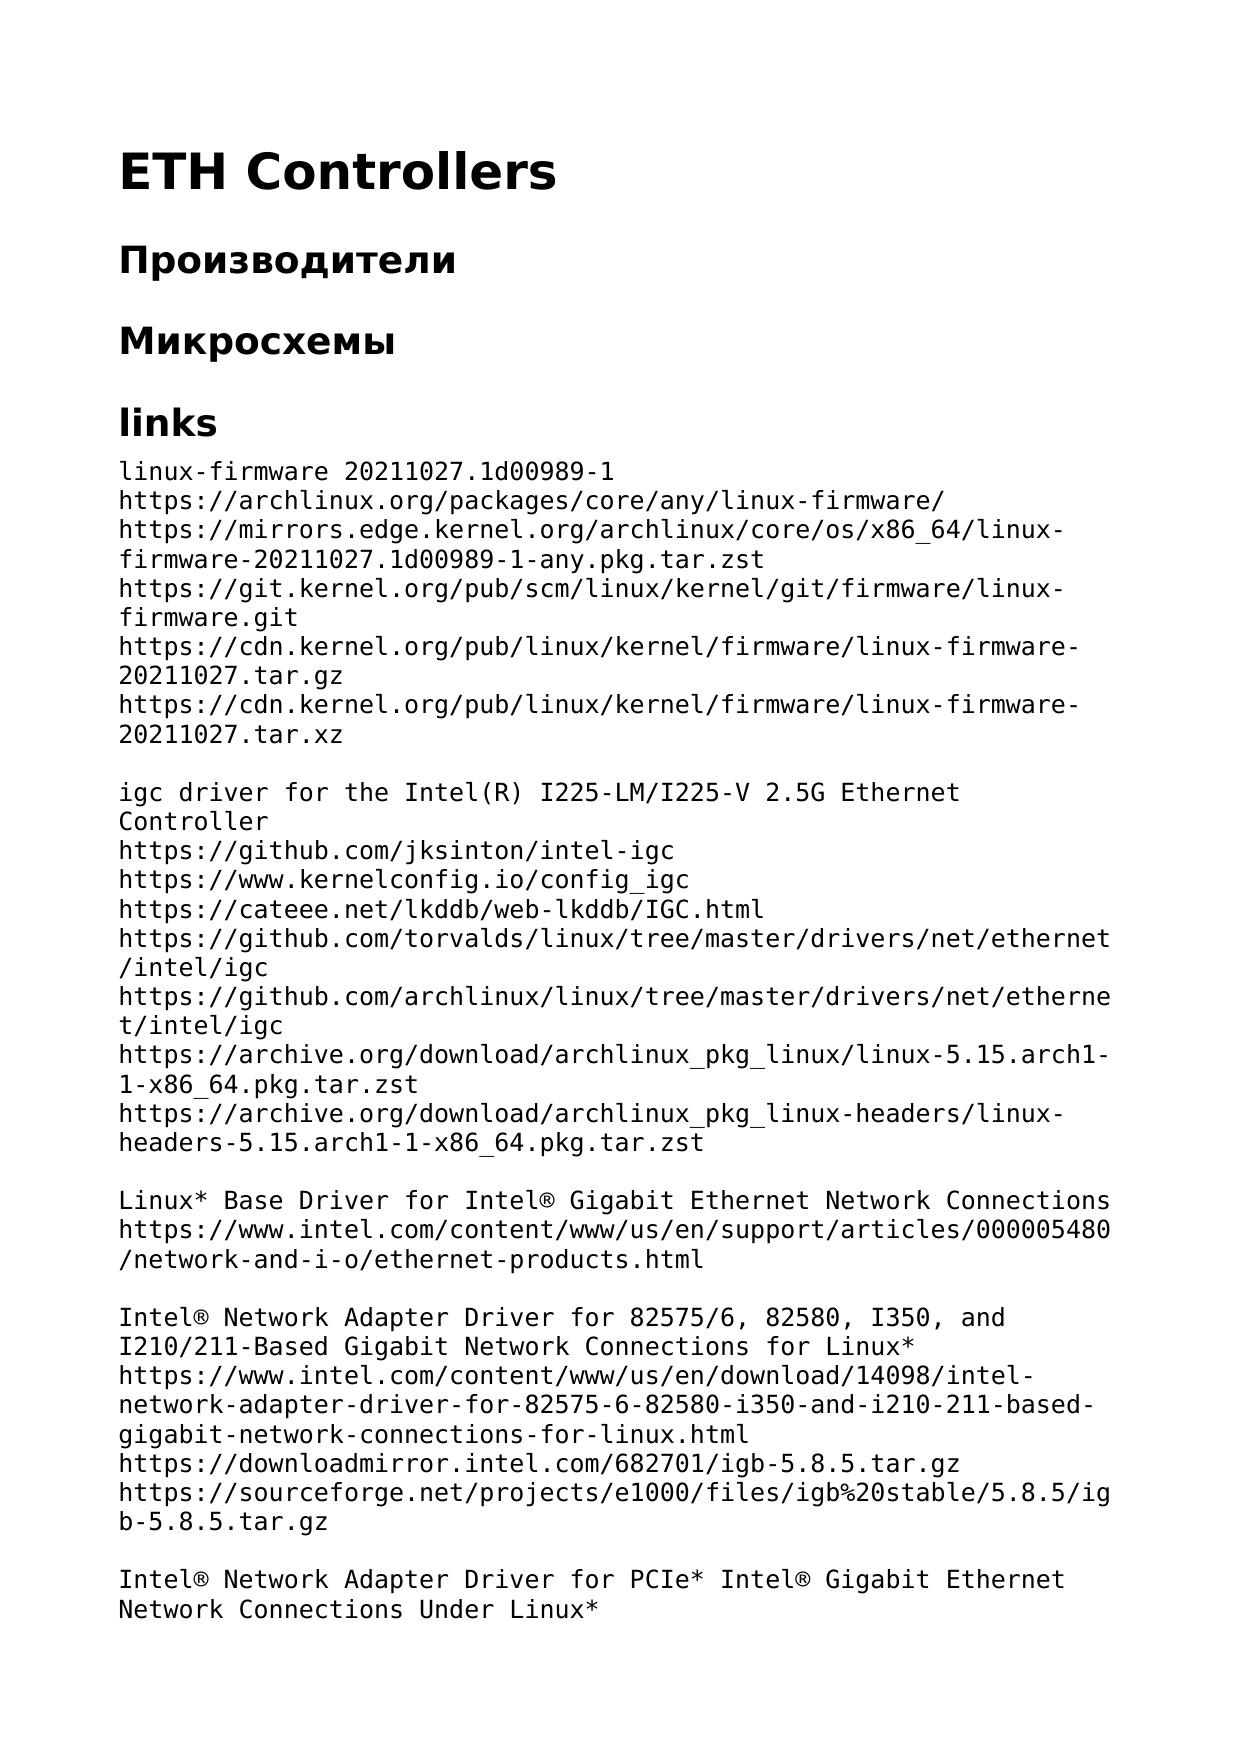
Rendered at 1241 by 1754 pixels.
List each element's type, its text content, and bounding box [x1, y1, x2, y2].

subtitle ETH Controllers [118, 143, 1122, 201]
subtitle Микросхемы [118, 320, 1122, 364]
subtitle links [118, 401, 1122, 445]
text linux-firmware 20211027.1d00989-1 https://archlinux.org/packages/core/any/linux-firmware/ https://mirrors.edge.kernel.org/archlinux/core/os/x86_64/linux-firmware-20211027.1d00989-1-any.pkg.tar.zst https://git.kernel.org/pub/scm/linux/kernel/git/firmware/linux-firmware.git https://cdn.kernel.org/pub/linux/kernel/firmware/linux-firmware-20211027.tar.gz https://cdn.kernel.org/pub/linux/kernel/firmware/linux-firmware-20211027.tar.xz igc driver for the Intel(R) I225-LM/I225-V 2.5G Ethernet Controller https://github.com/jksinton/intel-igc https://www.kernelconfig.io/config_igc https://cateee.net/lkddb/web-lkddb/IGC.html https://github.com/torvalds/linux/tree/master/drivers/net/ethernet/intel/igc https://github.com/archlinux/linux/tree/master/drivers/net/ethernet/intel/igc https://archive.org/download/archlinux_pkg_linux/linux-5.15.arch1-1-x86_64.pkg.tar.zst https://archive.org/download/archlinux_pkg_linux-headers/linux-headers-5.15.arch1-1-x86_64.pkg.tar.zst Linux* Base Driver for Intel® Gigabit Ethernet Network Connections https://www.intel.com/content/www/us/en/support/articles/000005480/network-and-i-o/ethernet-products.html Intel® Network Adapter Driver for 82575/6, 82580, I350, and I210/211-Based Gigabit Network Connections for Linux* https://www.intel.com/content/www/us/en/download/14098/intel-network-adapter-driver-for-82575-6-82580-i350-and-i210-211-based-gigabit-network-connections-for-linux.html https://downloadmirror.intel.com/682701/igb-5.8.5.tar.gz https://sourceforge.net/projects/e1000/files/igb%20stable/5.8.5/igb-5.8.5.tar.gz Intel® Network Adapter Driver for PCIe* Intel® Gigabit Ethernet Network Connections Under Linux* [118, 457, 1122, 1624]
subtitle Производители [118, 239, 1122, 282]
